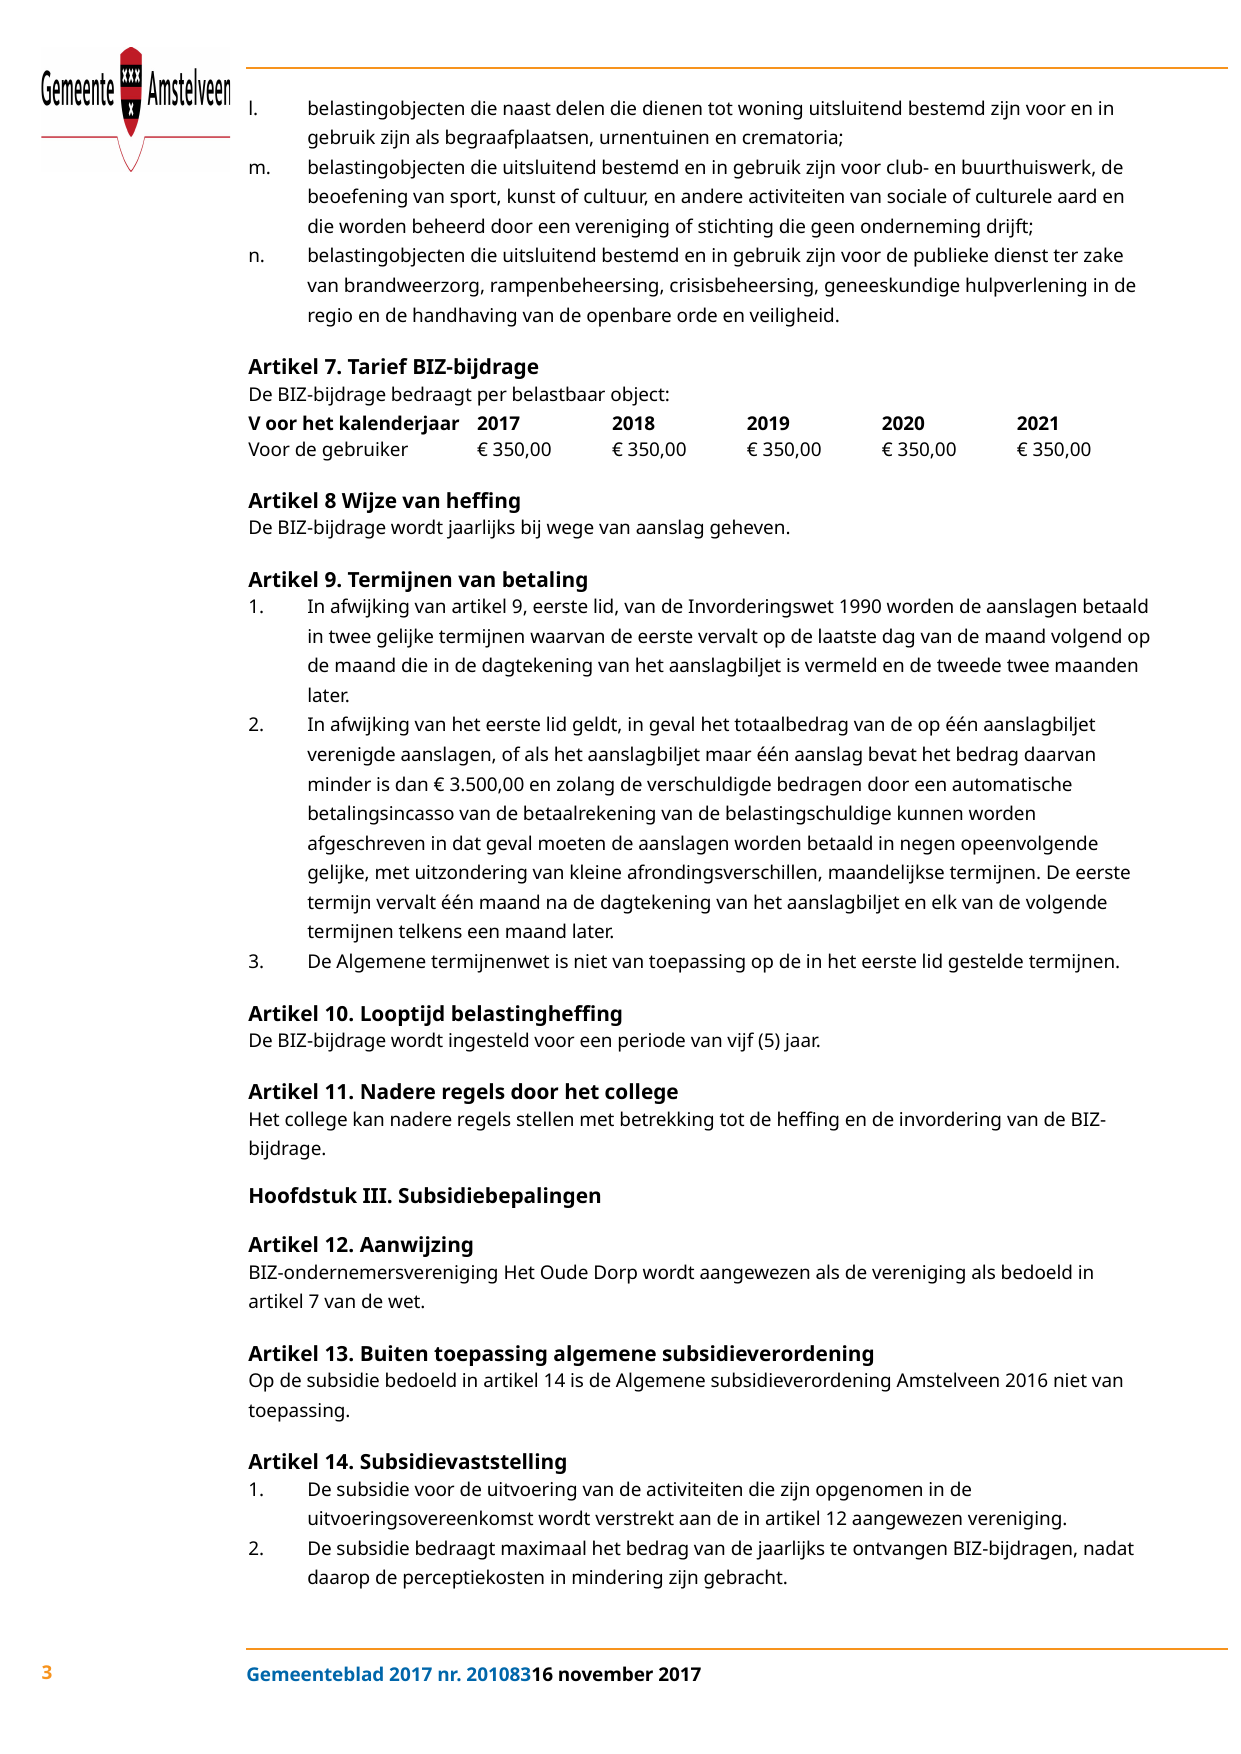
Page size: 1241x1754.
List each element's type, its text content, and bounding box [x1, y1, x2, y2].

picture [41, 47, 231, 172]
list In afwijking van artikel 9, eerste lid, van de Invorderingswet 1990 worden de aanslagen betaald in twee gelijke termijnen waarvan de eerste vervalt op de laatste dag van de maand volgend op de maand die in de dagtekening van het aanslagbiljet is vermeld en de tweede twee maanden later. [248, 593, 1152, 708]
table_header V oor het kalenderjaar [248, 410, 477, 436]
list belastingobjecten die uitsluitend bestemd en in gebruik zijn voor club- en buurthuiswerk, de beoefening van sport, kunst of cultuur, en andere activiteiten van sociale of culturele aard en die worden beheerd door een vereniging of stichting die geen onderneming drijft; [248, 154, 1152, 239]
list De subsidie voor de uitvoering van de activiteiten die zijn opgenomen in de uitvoeringsovereenkomst wordt verstrekt aan de in artikel 12 aangewezen vereniging. [248, 1476, 1152, 1531]
table_header 2021 [1017, 410, 1152, 436]
table_cell € 350,00 [477, 436, 612, 462]
list De Algemene termijnenwet is niet van toepassing op de in het eerste lid gestelde termijnen. [248, 948, 1152, 974]
text Artikel 13. Buiten toepassing algemene subsidieverordening [248, 1339, 1152, 1367]
text Het college kan nadere regels stellen met betrekking tot de heffing en de invordering van de BIZ-bijdrage. [248, 1106, 1152, 1161]
text Op de subsidie bedoeld in artikel 14 is de Algemene subsidieverordening Amstelveen 2016 niet van toepassing. [248, 1367, 1152, 1423]
text De BIZ-bijdrage bedraagt per belastbaar object: [248, 381, 1152, 406]
table_header 2020 [882, 410, 1017, 436]
text Artikel 12. Aanwijzing [248, 1230, 1152, 1259]
table_cell € 350,00 [882, 436, 1017, 462]
table_cell € 350,00 [1017, 436, 1152, 462]
table_cell Voor de gebruiker [248, 436, 477, 462]
list In afwijking van het eerste lid geldt, in geval het totaalbedrag van de op één aanslagbiljet verenigde aanslagen, of als het aanslagbiljet maar één aanslag bevat het bedrag daarvan minder is dan € 3.500,00 en zolang de verschuldigde bedragen door een automatische betalingsincasso van de betaalrekening van de belastingschuldige kunnen worden afgeschreven in dat geval moeten de aanslagen worden betaald in negen opeenvolgende gelijke, met uitzondering van kleine afrondingsverschillen, maandelijkse termijnen. De eerste termijn vervalt één maand na de dagtekening van het aanslagbiljet en elk van de volgende termijnen telkens een maand later. [248, 712, 1152, 944]
list belastingobjecten die uitsluitend bestemd en in gebruik zijn voor de publieke dienst ter zake van brandweerzorg, rampenbeheersing, crisisbeheersing, geneeskundige hulpverlening in de regio en de handhaving van de openbare orde en veiligheid. [248, 243, 1152, 328]
text BIZ-ondernemersvereniging Het Oude Dorp wordt aangewezen als de vereniging als bedoeld in artikel 7 van de wet. [248, 1259, 1152, 1314]
table_header 2018 [612, 410, 747, 436]
text Hoofdstuk III. Subsidiebepalingen [248, 1181, 1152, 1209]
list belastingobjecten die naast delen die dienen tot woning uitsluitend bestemd zijn voor en in gebruik zijn als begraafplaatsen, urnentuinen en crematoria; [248, 95, 1152, 150]
text De BIZ-bijdrage wordt ingesteld voor een periode van vijf (5) jaar. [248, 1027, 1152, 1053]
table_header 2017 [477, 410, 612, 436]
text Artikel 10. Looptijd belastingheffing [248, 999, 1152, 1027]
text Artikel 11. Nadere regels door het college [248, 1077, 1152, 1106]
text Artikel 14. Subsidievaststelling [248, 1447, 1152, 1476]
text Artikel 9. Termijnen van betaling [248, 565, 1152, 593]
text Artikel 7. Tarief BIZ-bijdrage [248, 352, 1152, 381]
table_cell € 350,00 [612, 436, 747, 462]
text De BIZ-bijdrage wordt jaarlijks bij wege van aanslag geheven. [248, 514, 1152, 540]
text Artikel 8 Wijze van heffing [248, 486, 1152, 514]
list De subsidie bedraagt maximaal het bedrag van de jaarlijks te ontvangen BIZ-bijdragen, nadat daarop de perceptiekosten in mindering zijn gebracht. [248, 1535, 1152, 1590]
table_header 2019 [747, 410, 882, 436]
table_cell € 350,00 [747, 436, 882, 462]
